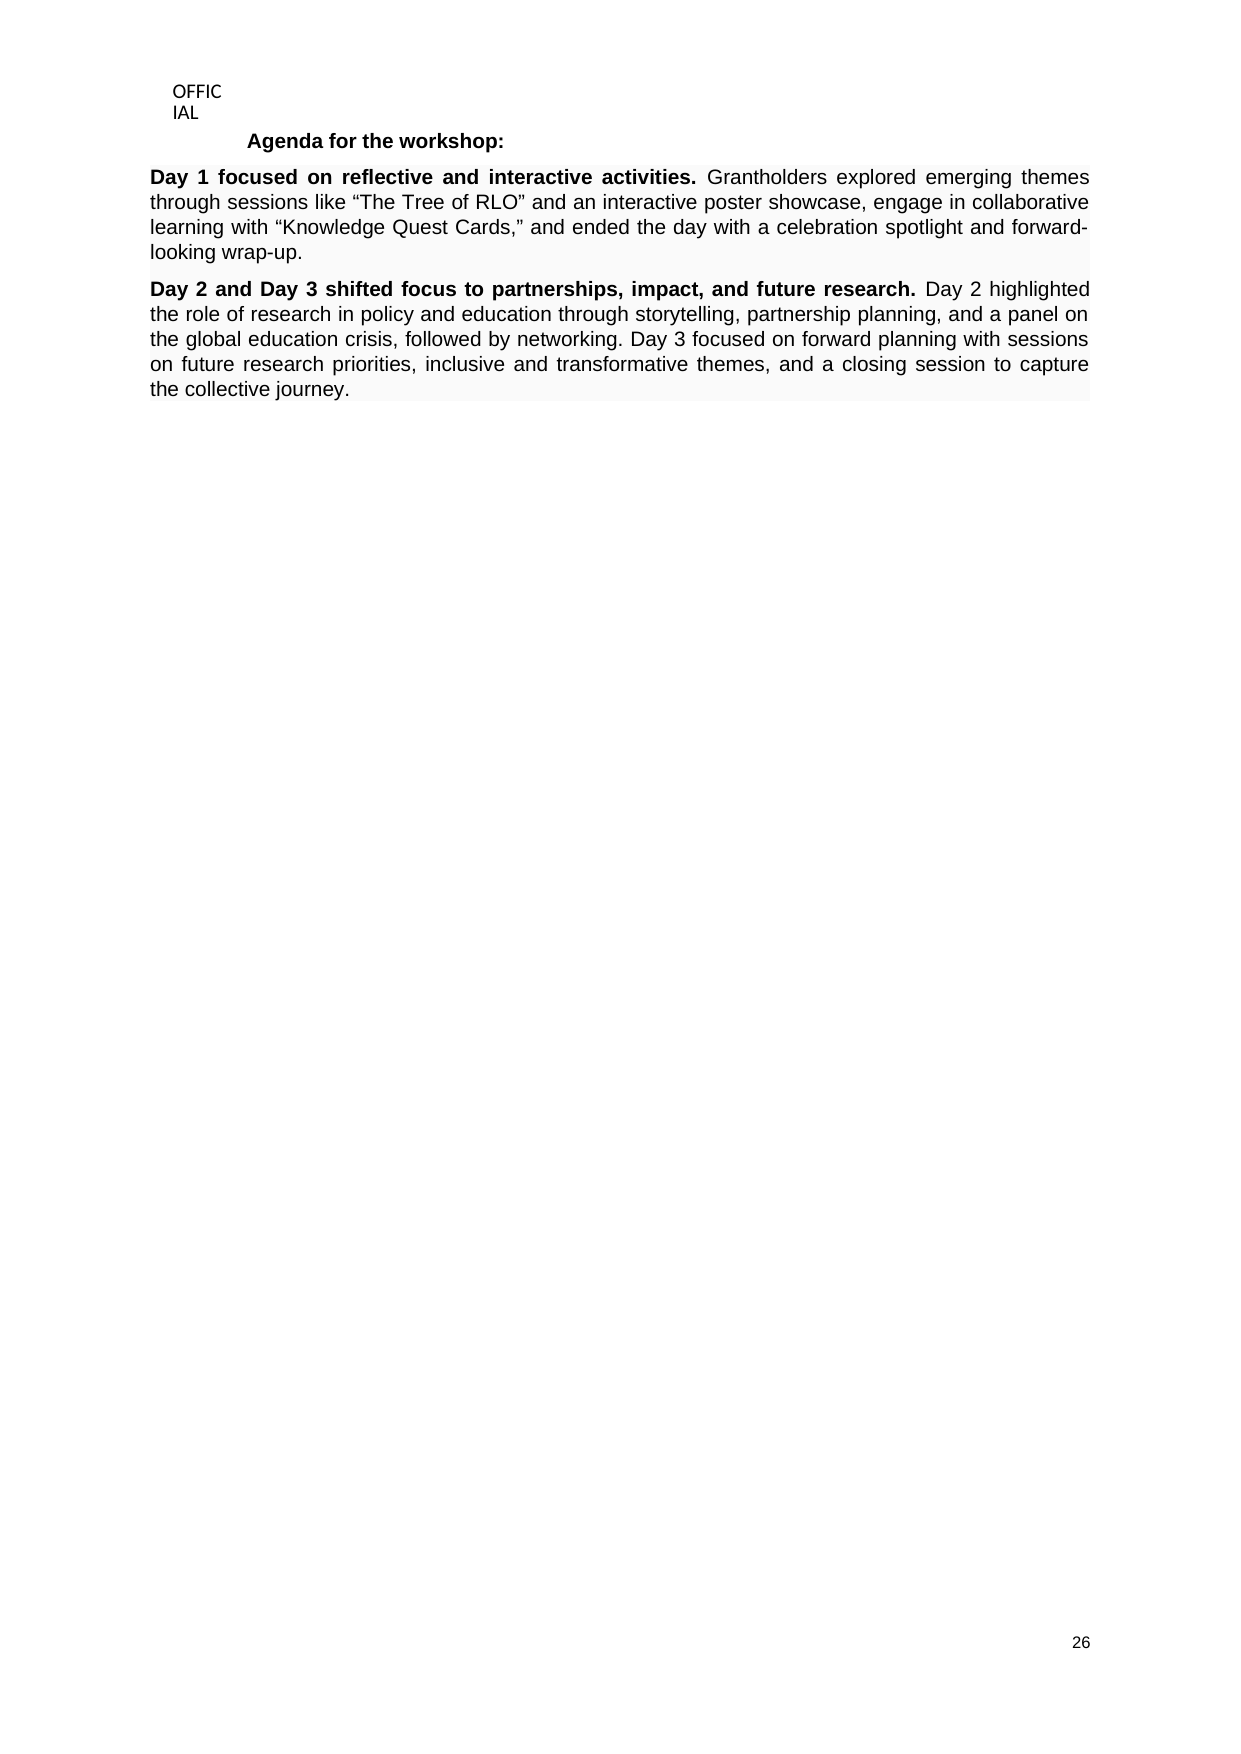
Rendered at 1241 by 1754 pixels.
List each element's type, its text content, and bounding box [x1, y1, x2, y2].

text Day 1 focused on reflective and interactive activities. Grantholders explored emerging themes through sessions like “The Tree of RLO” and an interactive poster showcase, engage in collaborative learning with “Knowledge Quest Cards,” and ended the day with a celebration spotlight and forward-looking wrap-up. [150, 165, 1090, 263]
text Day 2 and Day 3 shifted focus to partnerships, impact, and future research. Day 2 highlighted the role of research in policy and education through storytelling, partnership planning, and a panel on the global education crisis, followed by networking. Day 3 focused on forward planning with sessions on future research priorities, inclusive and transformative themes, and a closing session to capture the collective journey. [150, 278, 1090, 401]
text Agenda for the workshop: [150, 129, 1090, 153]
